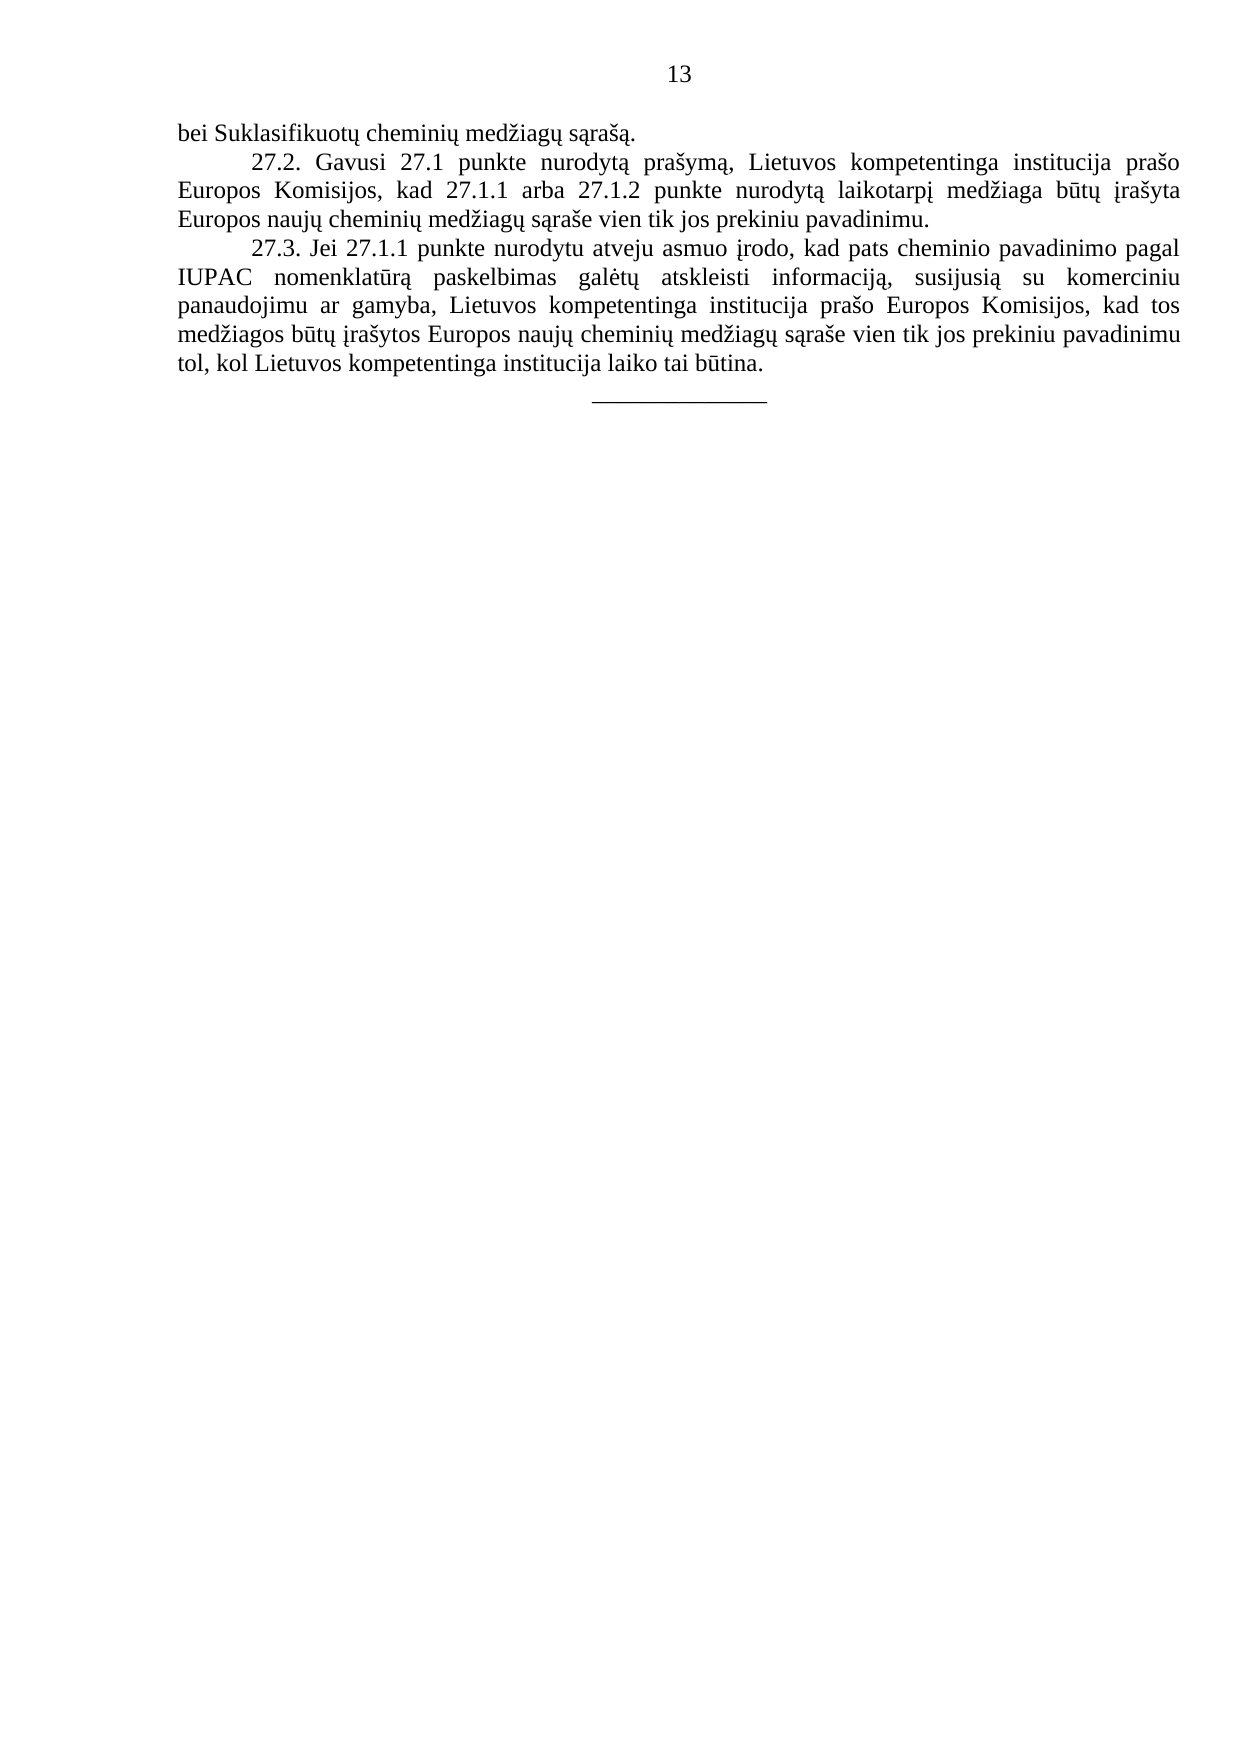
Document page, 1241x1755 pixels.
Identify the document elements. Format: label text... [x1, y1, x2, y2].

text ______________ [177, 377, 1181, 406]
text bei Suklasifikuotų cheminių medžiagų sąrašą. [177, 118, 1181, 147]
text 27.3. Jei 27.1.1 punkte nurodytu atveju asmuo įrodo, kad pats cheminio pavadinimo pagal IUPAC nomenklatūrą paskelbimas galėtų atskleisti informaciją, susijusią su komerciniu panaudojimu ar gamyba, Lietuvos kompetentinga institucija prašo Europos Komisijos, kad tos medžiagos būtų įrašytos Europos naujų cheminių medžiagų sąraše vien tik jos prekiniu pavadinimu tol, kol Lietuvos kompetentinga institucija laiko tai būtina. [177, 233, 1181, 377]
text 27.2. Gavusi 27.1 punkte nurodytą prašymą, Lietuvos kompetentinga institucija prašo Europos Komisijos, kad 27.1.1 arba 27.1.2 punkte nurodytą laikotarpį medžiaga būtų įrašyta Europos naujų cheminių medžiagų sąraše vien tik jos prekiniu pavadinimu. [177, 147, 1181, 233]
